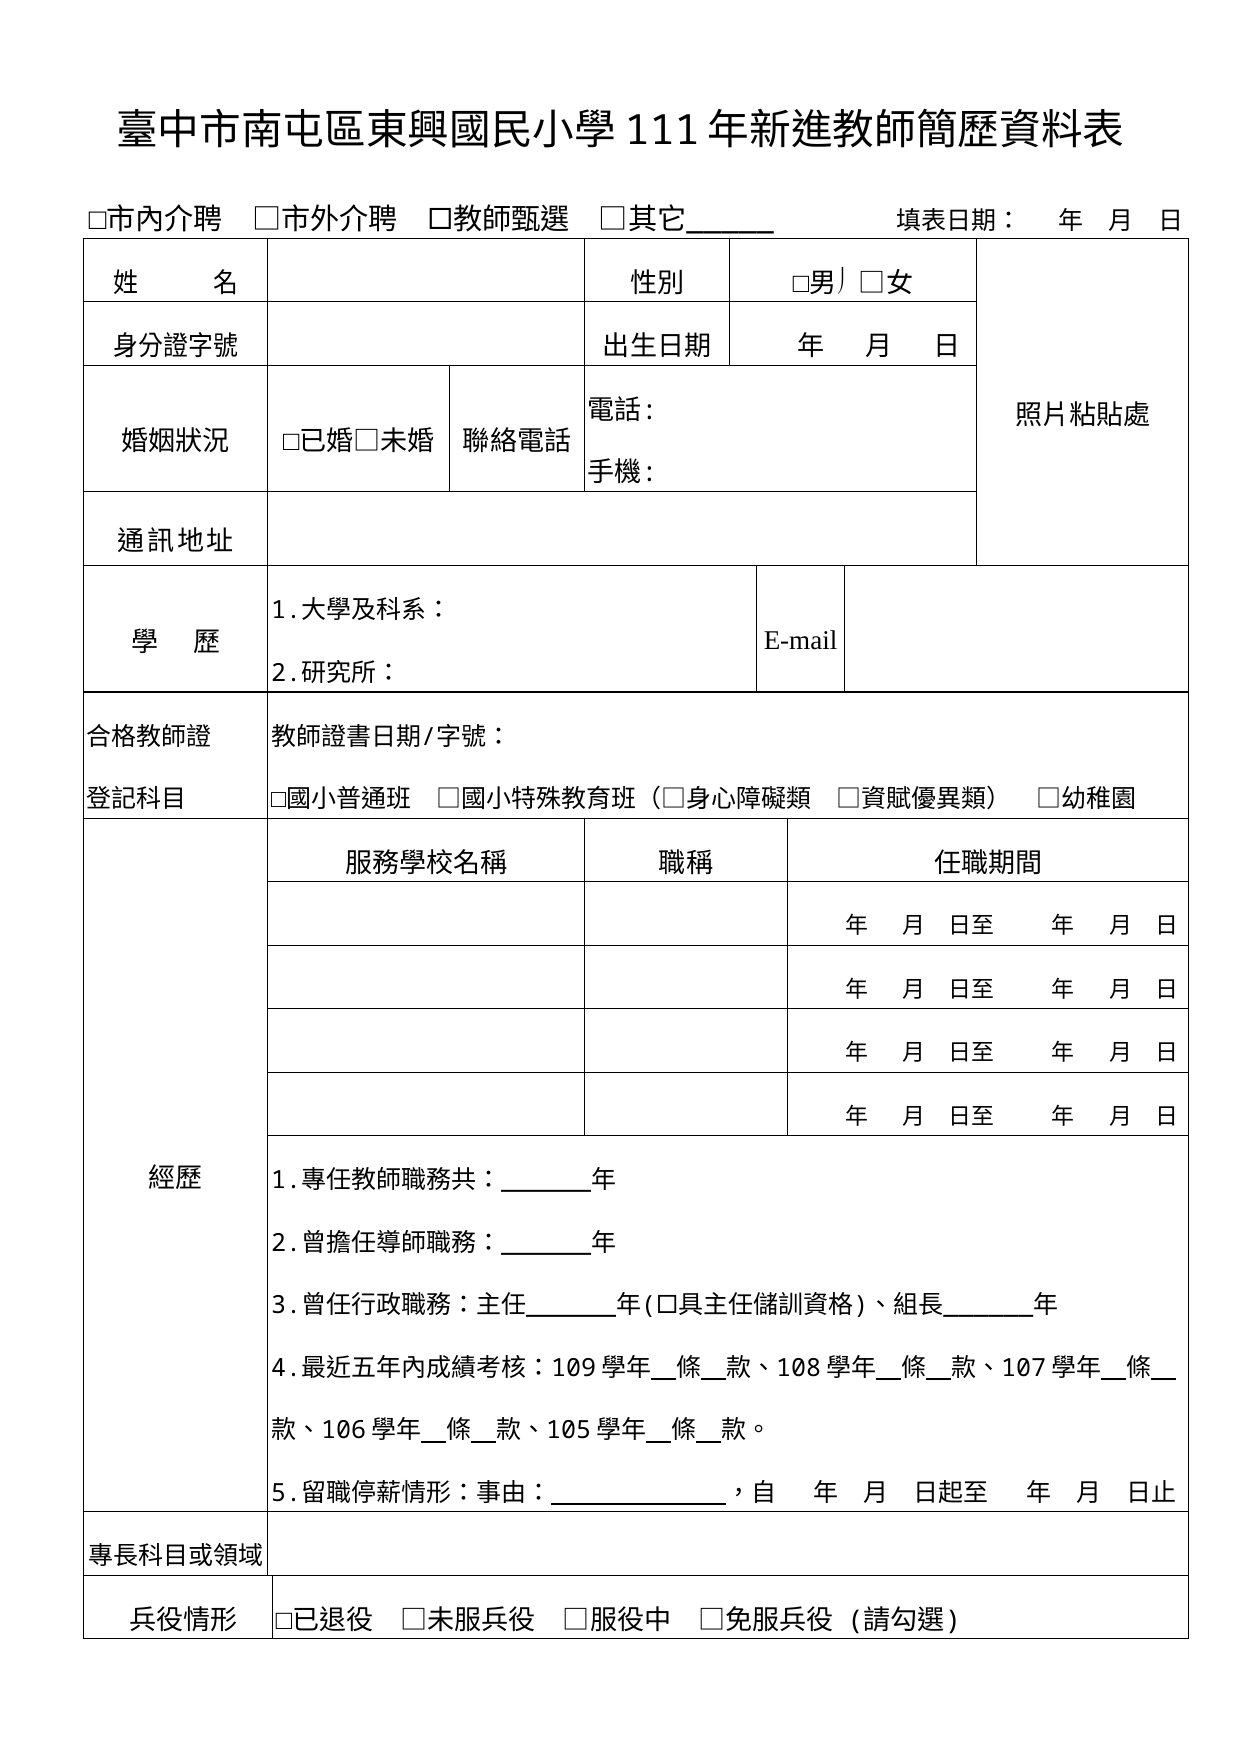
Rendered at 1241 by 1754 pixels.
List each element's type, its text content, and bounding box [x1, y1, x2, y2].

table_cell □已退役 □未服兵役 □服役中 □免服兵役 (請勾選) [273, 1576, 1188, 1638]
table_cell 1.專任教師職務共：______年 2.曾擔任導師職務：______年 3.曾任行政職務：主任______年(具主任儲訓資格)、組長______年 4.最近五年內成績考核：109學年 條 款、108學年 條 款、107學年 條 款、106學年 條 款、105學年 條 款。 5.留職停薪情形：事由： ，自 年 月 日起至 年 月 日止 [268, 1136, 1188, 1511]
text □市內介聘 □市外介聘 教師甄選 □其它_____ 填表日期： 年 月 日 [89, 175, 1190, 237]
table_cell 學歷 [84, 566, 267, 691]
table_cell 職稱 [585, 819, 787, 881]
table_cell [268, 946, 584, 1008]
table_cell 年 月 日 [730, 302, 976, 364]
table_cell [268, 1512, 1188, 1575]
table_cell [268, 302, 584, 364]
table_cell 出生日期 [585, 302, 729, 364]
table_cell 專長科目或領域 [84, 1512, 267, 1575]
table_cell 經歷 [84, 819, 267, 1511]
table_cell 兵役情形 [84, 1576, 272, 1638]
table_cell 年 月 日至 年 月 日 [788, 882, 1188, 944]
table_header 性別 [585, 239, 729, 301]
table_cell 婚姻狀況 [84, 366, 267, 491]
table_cell [268, 1009, 584, 1072]
table_cell 身分證字號 [84, 302, 267, 364]
table_cell 年 月 日至 年 月 日 [788, 1009, 1188, 1072]
table_cell 1.大學及科系： 2.研究所： [268, 566, 756, 691]
table_cell □已婚□未婚 [268, 366, 449, 491]
table_header □男 □女 [730, 239, 976, 301]
table_cell 合格教師證 登記科目 [84, 693, 267, 817]
table_cell [845, 566, 1188, 691]
table_header 照片粘貼處 [977, 239, 1188, 565]
table_cell E-mail [757, 566, 844, 691]
table_cell [268, 882, 584, 944]
table_cell [585, 882, 787, 944]
table_header [268, 239, 584, 301]
table_cell 年 月 日至 年 月 日 [788, 1073, 1188, 1135]
table_cell 服務學校名稱 [268, 819, 584, 881]
text 臺中市南屯區東興國民小學111年新進教師簡歷資料表 [89, 96, 1152, 156]
table_header 姓 名 [84, 239, 267, 301]
table_cell 教師證書日期/字號： □國小普通班 □國小特殊教育班（□身心障礙類 □資賦優異類） □幼稚園 [268, 693, 1188, 817]
table_cell 電話: 手機: [585, 366, 976, 491]
table_cell 通訊地址 [84, 492, 267, 565]
table_cell [585, 1009, 787, 1072]
table_cell 任職期間 [788, 819, 1188, 881]
table_cell 聯絡電話 [450, 366, 584, 491]
table_cell [585, 1073, 787, 1135]
table_cell [268, 492, 976, 565]
table_cell [585, 946, 787, 1008]
table_cell 年 月 日至 年 月 日 [788, 946, 1188, 1008]
table_cell [268, 1073, 584, 1135]
